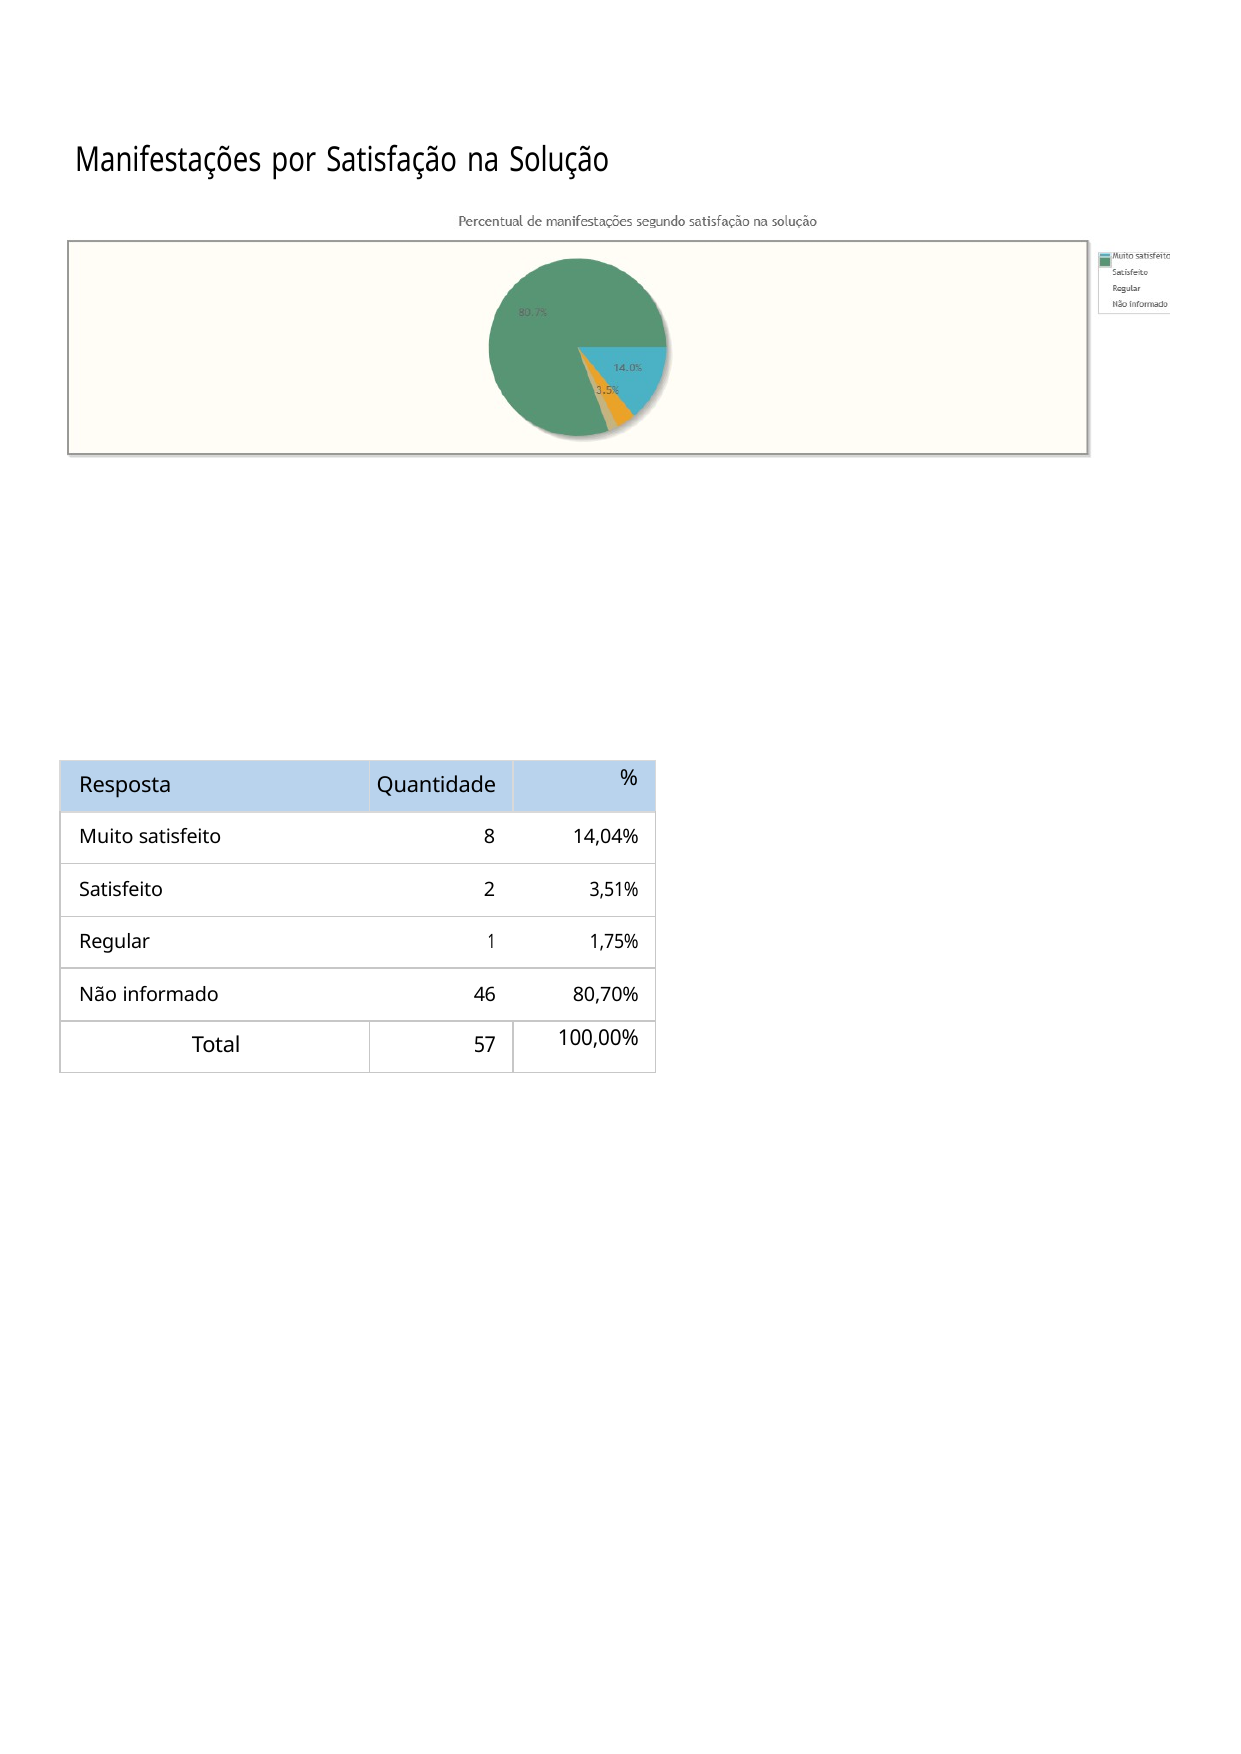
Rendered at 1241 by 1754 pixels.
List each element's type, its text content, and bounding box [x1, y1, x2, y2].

table_cell 80,70% [513, 969, 655, 1020]
table_header Quantidade [370, 761, 512, 811]
table_cell 8 [370, 813, 513, 863]
table_cell 1 [370, 917, 513, 967]
table_cell 3,51% [513, 864, 655, 916]
table_cell 1,75% [513, 917, 655, 967]
table_cell Não informado [61, 969, 369, 1020]
text Manifestações por Satisfação na Solução [75, 135, 1196, 182]
table_cell Total [61, 1022, 369, 1072]
table_header % [514, 761, 655, 811]
picture [67, 215, 1170, 458]
table_cell 46 [370, 969, 513, 1020]
table_cell 2 [370, 864, 513, 916]
table_cell Regular [61, 917, 369, 967]
table_header Resposta [61, 761, 369, 811]
table_cell 100,00% [514, 1022, 655, 1072]
table_cell 14,04% [513, 813, 655, 863]
table_cell 57 [370, 1022, 512, 1072]
table_cell Muito satisfeito [61, 813, 369, 863]
table_cell Satisfeito [61, 864, 369, 916]
